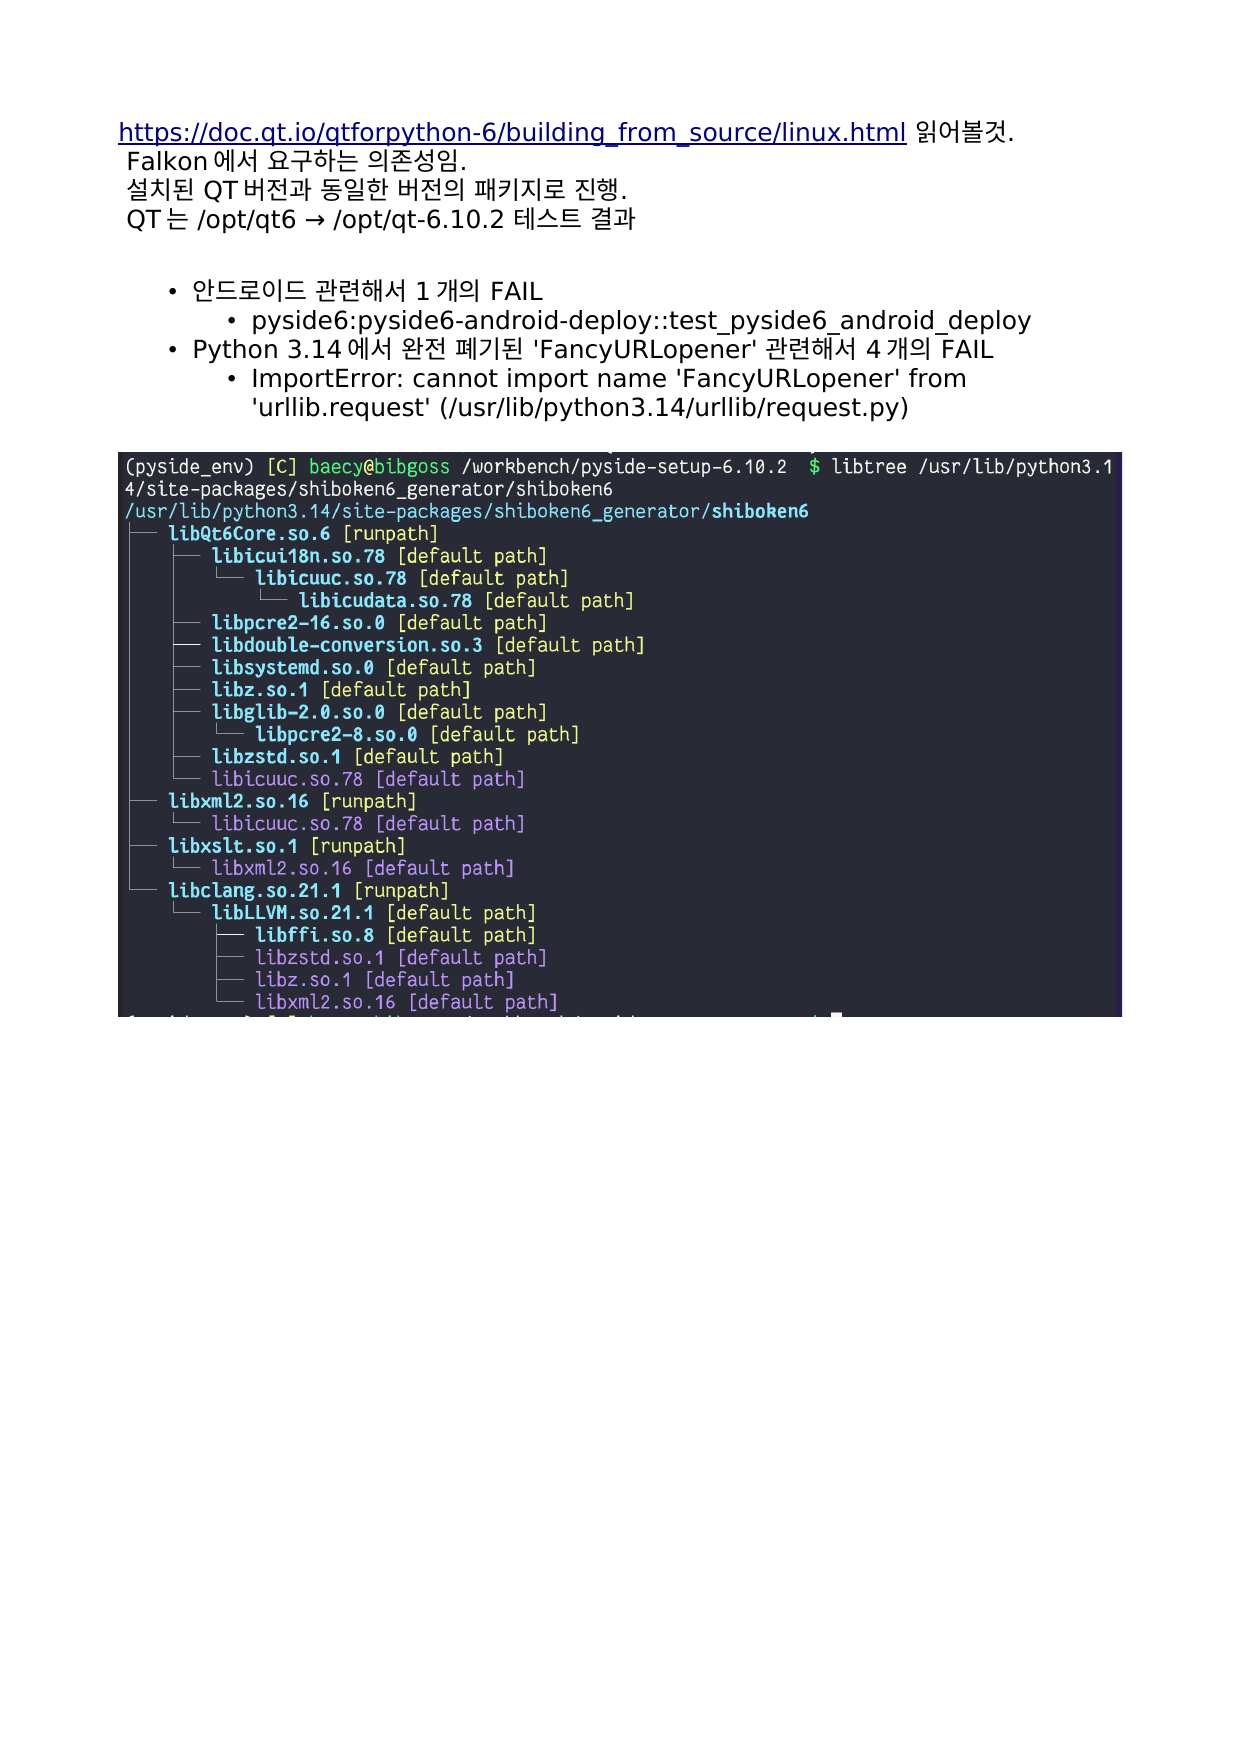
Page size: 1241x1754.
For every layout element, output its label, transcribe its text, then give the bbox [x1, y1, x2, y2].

text https://doc.qt.io/qtforpython-6/building_from_source/linux.html 읽어볼것. Falkon에서 요구하는 의존성임. 설치된 QT버전과 동일한 버전의 패키지로 진행. QT는 /opt/qt6 → /opt/qt-6.10.2 테스트 결과 [118, 118, 1122, 235]
list pyside6:pyside6-android-deploy::test_pyside6_android_deploy [236, 306, 1122, 335]
list ImportError: cannot import name 'FancyURLopener' from 'urllib.request' (/usr/lib/python3.14/urllib/request.py) [236, 364, 1122, 423]
picture [118, 452, 1123, 1017]
list Python 3.14에서 완전 폐기된 'FancyURLopener' 관련해서 4개의 FAIL [177, 335, 1122, 364]
list 안드로이드 관련해서 1개의 FAIL [177, 277, 1122, 306]
